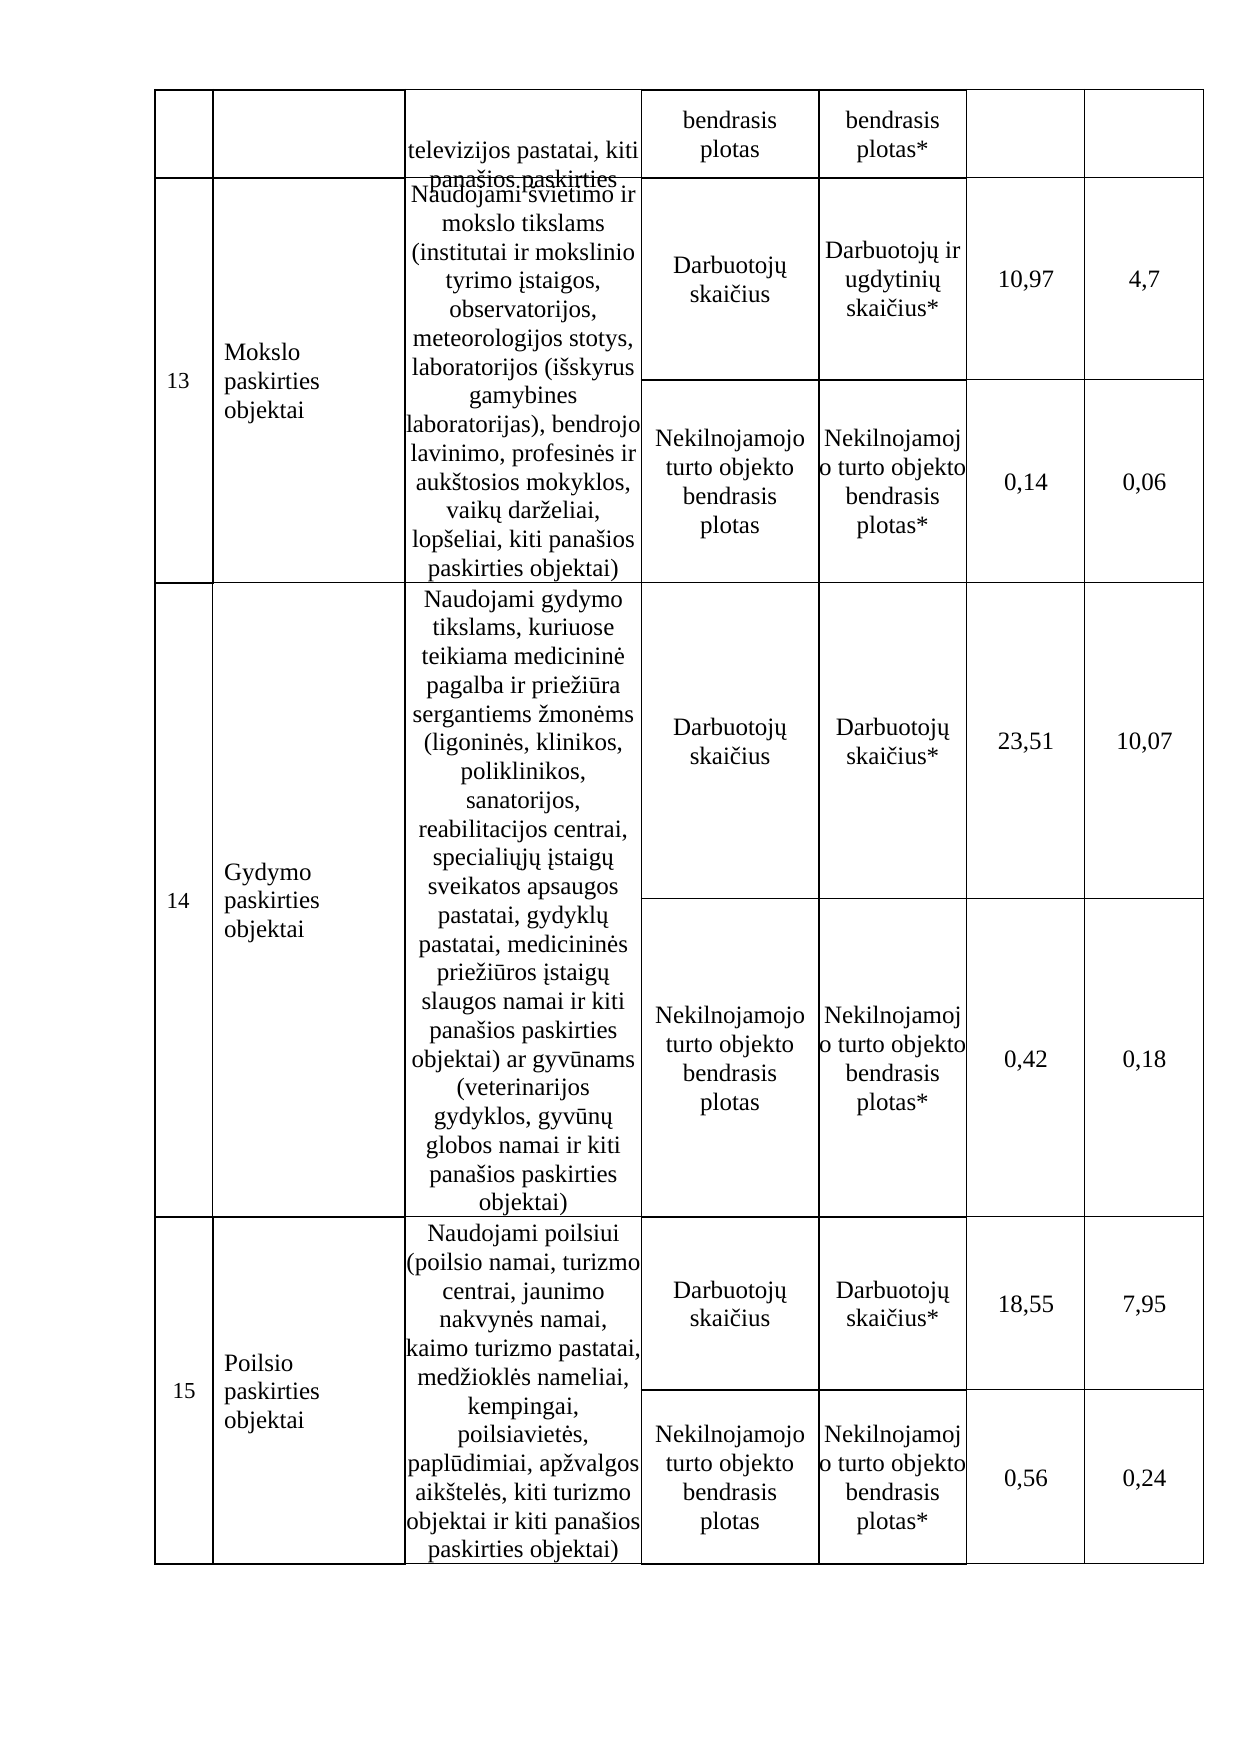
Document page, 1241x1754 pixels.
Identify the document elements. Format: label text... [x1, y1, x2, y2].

table_cell 15 [156, 1218, 212, 1563]
table_cell 0,06 [1085, 380, 1203, 582]
table_cell Nekilnojamojo turto objekto bendrasis plotas [642, 381, 818, 582]
table_cell Darbuotojų skaičius [642, 583, 818, 898]
table_cell Darbuotojų ir ugdytinių skaičius* [820, 179, 966, 378]
table_cell 4,7 [1085, 178, 1203, 378]
table_cell Naudojami kultūros tikslams (teatrai, kino teatrai, kultūros namai, klubai, bibliotekos, archyvai, muziejai, parodų centrai, planetariumai, radijo ir televizijos pastatai, kiti panašios paskirties objektai) [406, 90, 641, 177]
table_cell Nekilnojamojo turto objekto bendrasis plotas* [820, 381, 966, 582]
table_cell Nekilnojamojo turto objekto bendrasis plotas* [820, 899, 966, 1216]
table_cell 18,55 [967, 1217, 1084, 1389]
table_cell 0,14 [967, 380, 1084, 582]
table_cell [1085, 90, 1203, 177]
table_cell Naudojami poilsiui (poilsio namai, turizmo centrai, jaunimo nakvynės namai, kaimo turizmo pastatai, medžioklės nameliai, kempingai, poilsiavietės, paplūdimiai, apžvalgos aikštelės, kiti turizmo objektai ir kiti panašios paskirties objektai) [406, 1217, 641, 1563]
table_cell Gydymo paskirties objektai [213, 583, 404, 1216]
table_cell 0,18 [1085, 899, 1203, 1216]
table_cell Nekilnojamojo turto objekto bendrasis plotas* [820, 1391, 966, 1563]
table_cell 13 [156, 179, 212, 582]
table_cell [156, 91, 212, 177]
table_cell Poilsio paskirties objektai [214, 1218, 404, 1563]
table_cell Darbuotojų skaičius* [820, 1218, 966, 1389]
table_cell Darbuotojų skaičius [642, 1218, 818, 1389]
table_cell Mokslo paskirties objektai [214, 179, 404, 582]
table_cell 10,97 [967, 178, 1084, 378]
table_cell 0,56 [967, 1390, 1084, 1563]
table_cell Darbuotojų skaičius* [820, 583, 966, 898]
table_cell 23,51 [967, 583, 1084, 898]
table_cell 7,95 [1085, 1217, 1203, 1389]
table_cell Darbuotojų skaičius [642, 179, 818, 378]
table_cell Naudojami švietimo ir mokslo tikslams (institutai ir mokslinio tyrimo įstaigos, observatorijos, meteorologijos stotys, laboratorijos (išskyrus gamybines laboratorijas), bendrojo lavinimo, profesinės ir aukštosios mokyklos, vaikų darželiai, lopšeliai, kiti panašios paskirties objektai) [406, 178, 641, 582]
table_cell bendrasis plotas [642, 91, 818, 177]
table_cell bendrasis plotas* [820, 91, 966, 177]
table_cell 14 [156, 584, 212, 1216]
table_cell [214, 91, 404, 177]
table_cell Nekilnojamojo turto objekto bendrasis plotas [642, 899, 818, 1216]
table_cell Nekilnojamojo turto objekto bendrasis plotas [642, 1391, 818, 1563]
table_cell 10,07 [1085, 583, 1203, 898]
table_cell 0,24 [1085, 1390, 1203, 1563]
table_cell 0,42 [967, 899, 1084, 1216]
table_cell Naudojami gydymo tikslams, kuriuose teikiama medicininė pagalba ir priežiūra sergantiems žmonėms (ligoninės, klinikos, poliklinikos, sanatorijos, reabilitacijos centrai, specialiųjų įstaigų sveikatos apsaugos pastatai, gydyklų pastatai, medicininės priežiūros įstaigų slaugos namai ir kiti panašios paskirties objektai) ar gyvūnams (veterinarijos gydyklos, gyvūnų globos namai ir kiti panašios paskirties objektai) [406, 583, 641, 1216]
table_cell [967, 90, 1084, 177]
